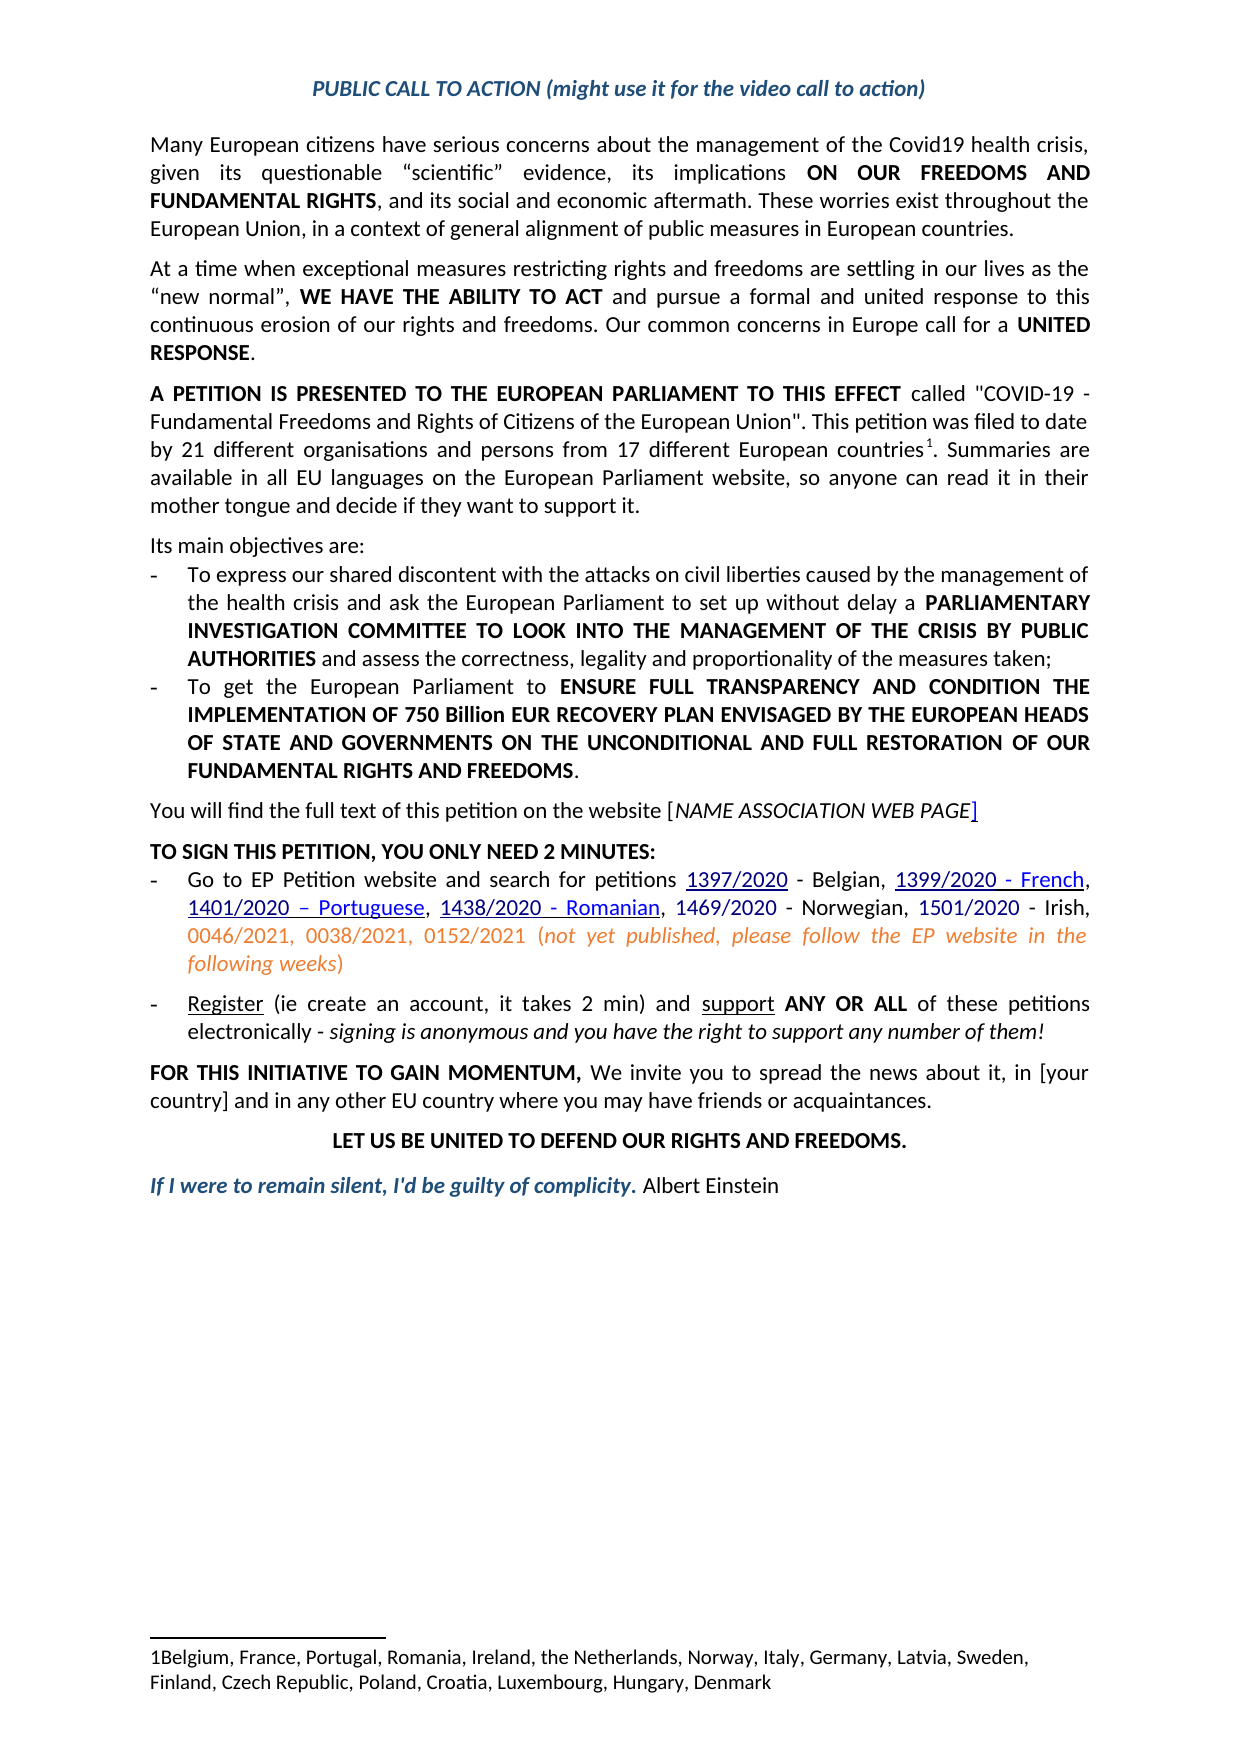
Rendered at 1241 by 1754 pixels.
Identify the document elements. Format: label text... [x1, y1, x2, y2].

text Belgium, France, Portugal, Romania, Ireland, the Netherlands, Norway, Italy, Germany, Latvia, Sweden, Finland, Czech Republic, Poland, Croatia, Luxembourg, Hungary, Denmark [150, 1644, 1090, 1695]
text TO SIGN THIS PETITION, YOU ONLY NEED 2 MINUTES: [150, 837, 1090, 865]
text Many European citizens have serious concerns about the management of the Covid19 health crisis, given its questionable “scientific” evidence, its implications ON OUR FREEDOMS AND FUNDAMENTAL RIGHTS, and its social and economic aftermath. These worries exist throughout the European Union, in a context of general alignment of public measures in European countries. [150, 130, 1090, 242]
text A PETITION IS PRESENTED TO THE EUROPEAN PARLIAMENT TO THIS EFFECT called "COVID-19 - Fundamental Freedoms and Rights of Citizens of the European Union". This petition was filed to date by 21 different organisations and persons from 17 different European countries. Summaries are available in all EU languages on the European Parliament website, so anyone can read it in their mother tongue and decide if they want to support it. [150, 379, 1090, 519]
text LET US BE UNITED TO DEFEND OUR RIGHTS AND FREEDOMS. [150, 1127, 1090, 1154]
text FOR THIS INITIATIVE TO GAIN MOMENTUM, We invite you to spread the news about it, in [your country] and in any other EU country where you may have friends or acquaintances. [150, 1058, 1090, 1114]
text At a time when exceptional measures restricting rights and freedoms are settling in our lives as the “new normal”, WE HAVE THE ABILITY TO ACT and pursue a formal and united response to this continuous erosion of our rights and freedoms. Our common concerns in Europe call for a united response. [150, 254, 1090, 367]
list Register (ie create an account, it takes 2 min) and support any or all of these petitions electronically - signing is anonymous and you have the right to support any number of them! [150, 989, 1090, 1046]
text PUBLIC CALL TO ACTION (might use it for the video call to action) [150, 74, 1090, 102]
list To get the European Parliament to ENSURE FULL TRANSPARENCY AND CONDITION THE IMPLEMENTATION OF 750 Billion EUR RECOVERY PLAN ENVISAGED BY THE EUROPEAN HEADS OF STATE AND GOVERNMENTS ON the unconditional and full restoration OF OUR fundamental RIGHTS AND FREEDOMS. [150, 672, 1090, 784]
list Go to EP Petition website and search for petitions 1397/2020 - Belgian, 1399/2020 - French, 1401/2020 – Portuguese, 1438/2020 - Romanian, 1469/2020 - Norwegian, 1501/2020 - Irish, 0046/2021, 0038/2021, 0152/2021 (not yet published, please follow the EP website in the following weeks) [150, 865, 1090, 977]
text If I were to remain silent, I'd be guilty of complicity. Albert Einstein [150, 1171, 1090, 1199]
text You will find the full text of this petition on the website [NAME ASSOCIATION WEB PAGE] [150, 796, 1090, 824]
list To express our shared discontent with the attacks on civil liberties caused by the management of the health crisis and ask the European Parliament to set up without delay a Parliamentary Investigation Committee tO look into the management of the crisis by public authorities and assess the correctness, legality and proportionality of the measures taken; [150, 560, 1090, 672]
text Its main objectives are: [150, 532, 1090, 560]
